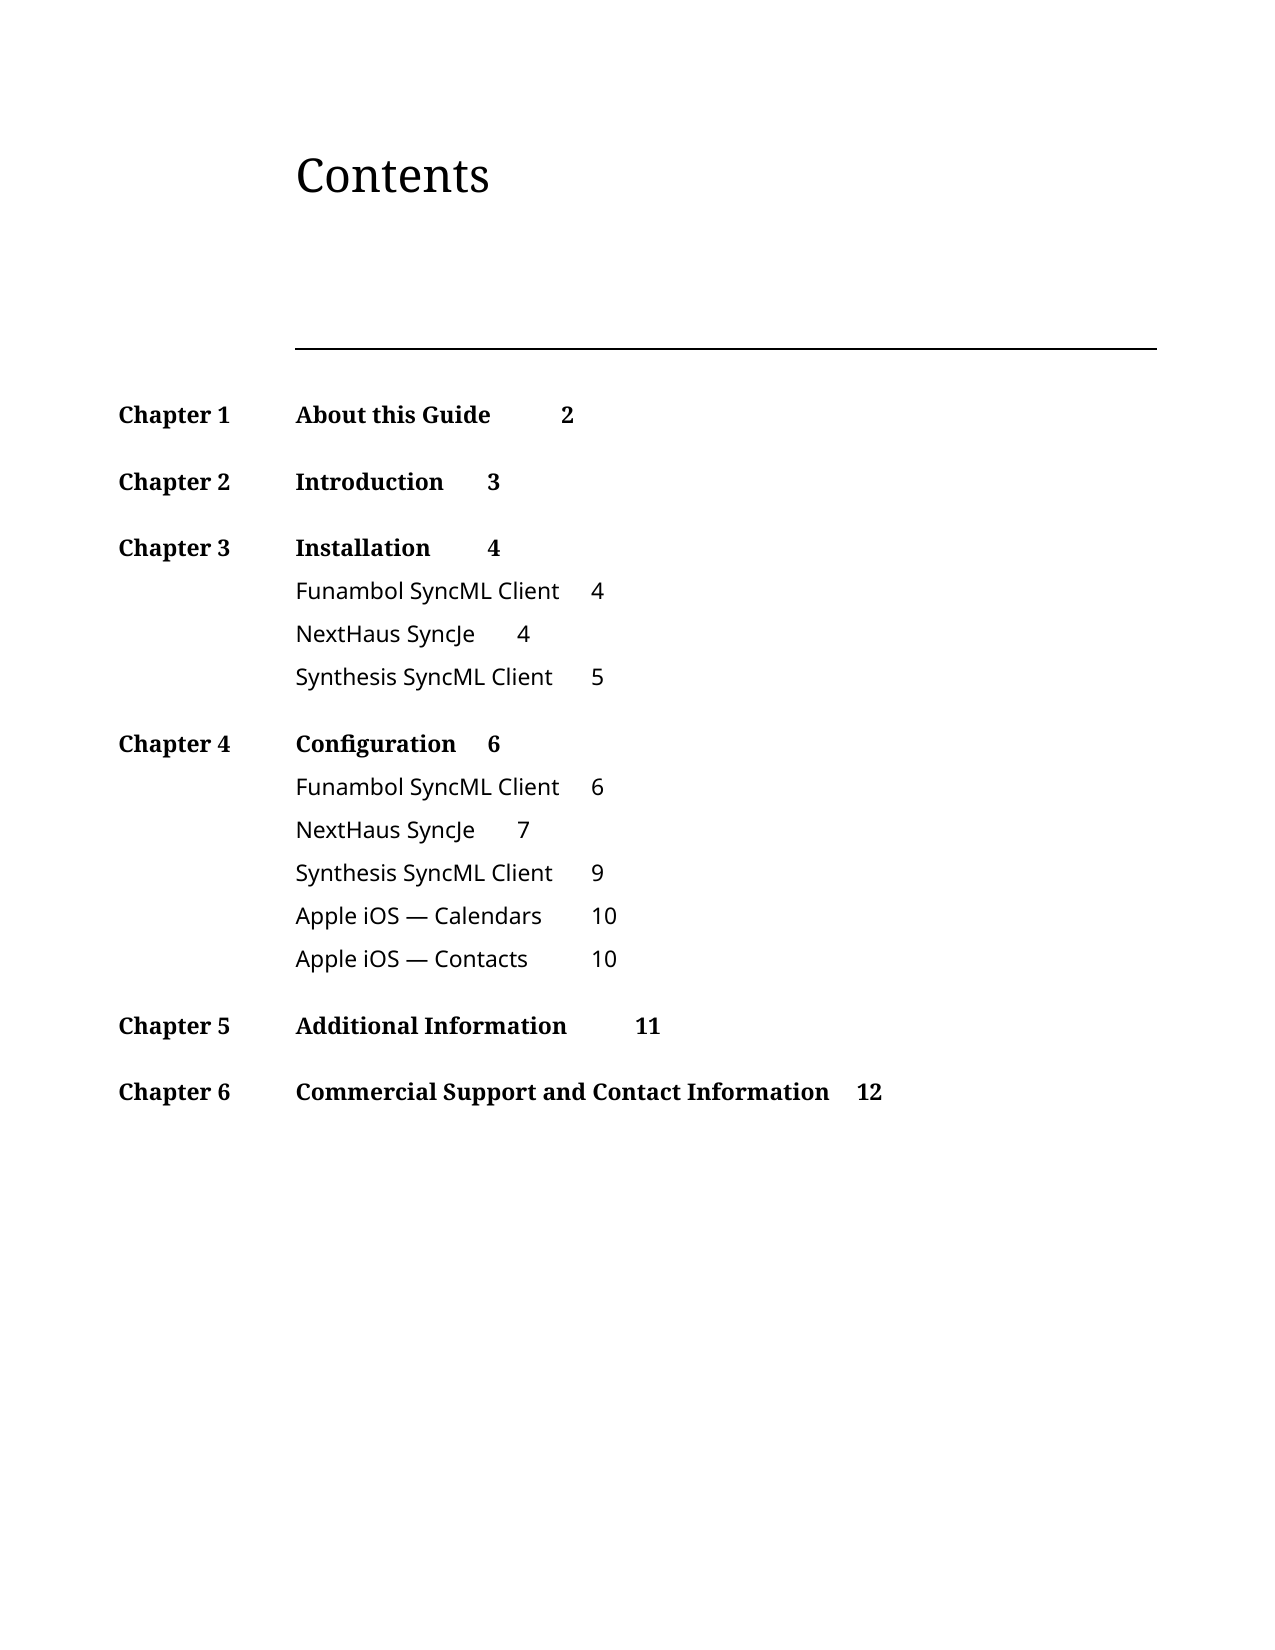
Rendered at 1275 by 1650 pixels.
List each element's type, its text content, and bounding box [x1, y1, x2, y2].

text Synthesis SyncML Client 9 [295, 857, 1157, 888]
text Apple iOS — Contacts 10 [295, 943, 1157, 974]
text Chapter 5 Additional Information 11 [118, 1009, 1157, 1041]
text Chapter 1 About this Guide 2 [118, 399, 1157, 430]
text Chapter 2 Introduction 3 [118, 465, 1157, 497]
subtitle Contents [295, 143, 1157, 348]
text Apple iOS — Calendars 10 [295, 900, 1157, 931]
text Funambol SyncML Client 6 [295, 771, 1157, 802]
text Synthesis SyncML Client 5 [295, 661, 1157, 692]
text Chapter 4 Configuration 6 [118, 728, 1157, 759]
text Funambol SyncML Client 4 [295, 575, 1157, 606]
text NextHaus SyncJe 7 [295, 814, 1157, 845]
text Chapter 3 Installation 4 [118, 532, 1157, 563]
text Chapter 6 Commercial Support and Contact Information 12 [118, 1076, 1157, 1107]
text NextHaus SyncJe 4 [295, 618, 1157, 649]
